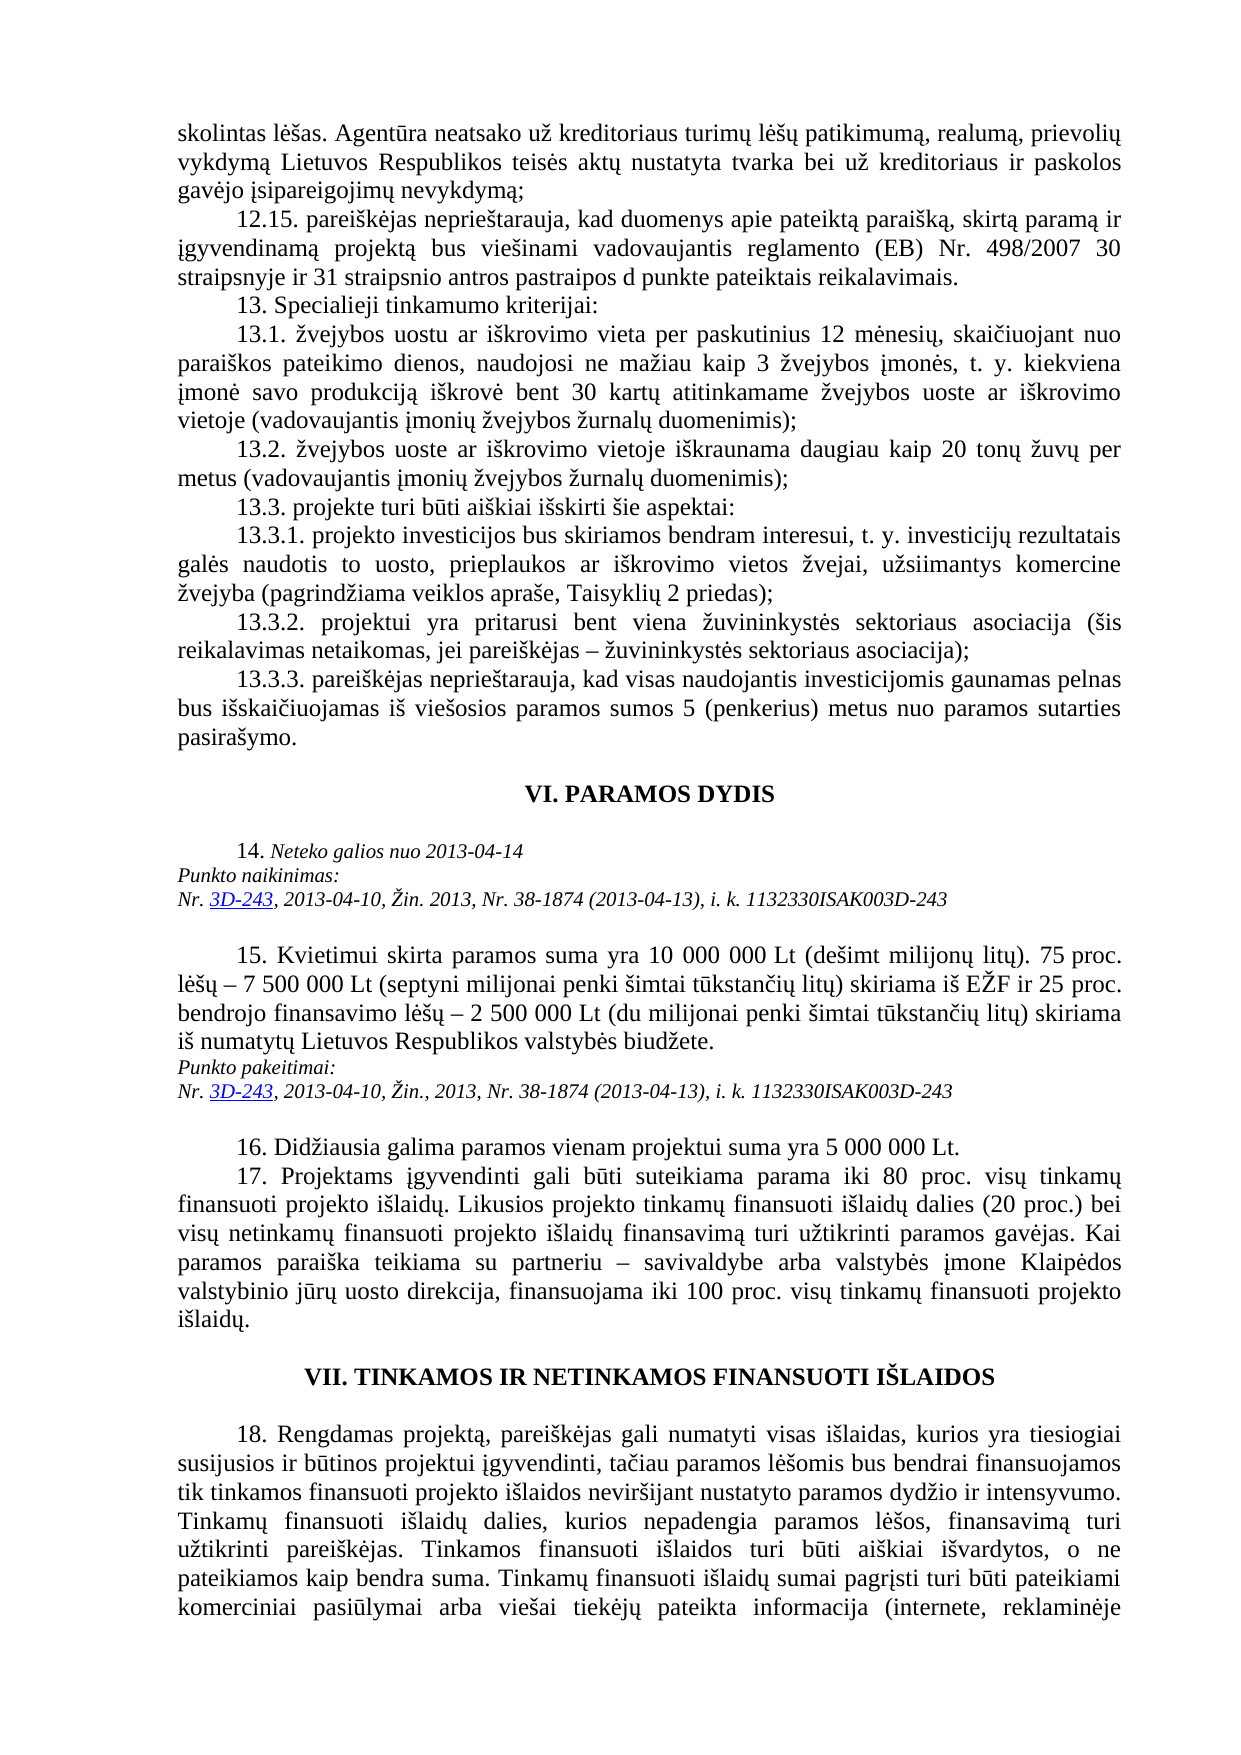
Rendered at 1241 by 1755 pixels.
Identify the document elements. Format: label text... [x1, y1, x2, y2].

text Nr. 3D-243, 2013-04-10, Žin. 2013, Nr. 38-1874 (2013-04-13), i. k. 1132330ISAK003D-243 [177, 887, 1122, 911]
text 13.2. žvejybos uoste ar iškrovimo vietoje iškraunama daugiau kaip 20 tonų žuvų per metus (vadovaujantis įmonių žvejybos žurnalų duomenimis); [177, 434, 1122, 492]
text 13.3. projekte turi būti aiškiai išskirti šie aspektai: [177, 492, 1122, 521]
text VI. PARAMOS DYDIS [177, 779, 1122, 808]
text 13.3.1. projekto investicijos bus skiriamos bendram interesui, t. y. investicijų rezultatais galės naudotis to uosto, prieplaukos ar iškrovimo vietos žvejai, užsiimantys komercine žvejyba (pagrindžiama veiklos apraše, Taisyklių 2 priedas); [177, 521, 1122, 607]
text 13.3.2. projektui yra pritarusi bent viena žuvininkystės sektoriaus asociacija (šis reikalavimas netaikomas, jei pareiškėjas – žuvininkystės sektoriaus asociacija); [177, 607, 1122, 664]
text 17. Projektams įgyvendinti gali būti suteikiama parama iki 80 proc. visų tinkamų finansuoti projekto išlaidų. Likusios projekto tinkamų finansuoti išlaidų dalies (20 proc.) bei visų netinkamų finansuoti projekto išlaidų finansavimą turi užtikrinti paramos gavėjas. Kai paramos paraiška teikiama su partneriu – savivaldybe arba valstybės įmone Klaipėdos valstybinio jūrų uosto direkcija, finansuojama iki 100 proc. visų tinkamų finansuoti projekto išlaidų. [177, 1161, 1122, 1333]
text Punkto naikinimas: [177, 863, 1122, 887]
text 15. Kvietimui skirta paramos suma yra 10 000 000 Lt (dešimt milijonų litų). 75 proc. lėšų – 7 500 000 Lt (septyni milijonai penki šimtai tūkstančių litų) skiriama iš EŽF ir 25 proc. bendrojo finansavimo lėšų – 2 500 000 Lt (du milijonai penki šimtai tūkstančių litų) skiriama iš numatytų Lietuvos Respublikos valstybės biudžete. [177, 940, 1122, 1055]
text 12.15. pareiškėjas neprieštarauja, kad duomenys apie pateiktą paraišką, skirtą paramą ir įgyvendinamą projektą bus viešinami vadovaujantis reglamento (EB) Nr. 498/2007 30 straipsnyje ir 31 straipsnio antros pastraipos d punkte pateiktais reikalavimais. [177, 204, 1122, 291]
text skolintas lėšas. Agentūra neatsako už kreditoriaus turimų lėšų patikimumą, realumą, prievolių vykdymą Lietuvos Respublikos teisės aktų nustatyta tvarka bei už kreditoriaus ir paskolos gavėjo įsipareigojimų nevykdymą; [177, 118, 1122, 204]
text 14. Neteko galios nuo 2013-04-14 [177, 837, 1122, 863]
text Punkto pakeitimai: [177, 1055, 1122, 1079]
text VII. TINKAMOS IR NETINKAMOS FINANSUOTI IŠLAIDOS [177, 1362, 1122, 1391]
text 13.1. žvejybos uostu ar iškrovimo vieta per paskutinius 12 mėnesių, skaičiuojant nuo paraiškos pateikimo dienos, naudojosi ne mažiau kaip 3 žvejybos įmonės, t. y. kiekviena įmonė savo produkciją iškrovė bent 30 kartų atitinkamame žvejybos uoste ar iškrovimo vietoje (vadovaujantis įmonių žvejybos žurnalų duomenimis); [177, 319, 1122, 434]
text 16. Didžiausia galima paramos vienam projektui suma yra 5 000 000 Lt. [177, 1132, 1122, 1161]
text 18. Rengdamas projektą, pareiškėjas gali numatyti visas išlaidas, kurios yra tiesiogiai susijusios ir būtinos projektui įgyvendinti, tačiau paramos lėšomis bus bendrai finansuojamos tik tinkamos finansuoti projekto išlaidos neviršijant nustatyto paramos dydžio ir intensyvumo. Tinkamų finansuoti išlaidų dalies, kurios nepadengia paramos lėšos, finansavimą turi užtikrinti pareiškėjas. Tinkamos finansuoti išlaidos turi būti aiškiai išvardytos, o ne pateikiamos kaip bendra suma. Tinkamų finansuoti išlaidų sumai pagrįsti turi būti pateikiami komerciniai pasiūlymai arba viešai tiekėjų pateikta informacija (internete, reklaminėje [177, 1419, 1122, 1621]
text 13. Specialieji tinkamumo kriterijai: [177, 291, 1122, 319]
text Nr. 3D-243, 2013-04-10, Žin., 2013, Nr. 38-1874 (2013-04-13), i. k. 1132330ISAK003D-243 [177, 1079, 1122, 1103]
text 13.3.3. pareiškėjas neprieštarauja, kad visas naudojantis investicijomis gaunamas pelnas bus išskaičiuojamas iš viešosios paramos sumos 5 (penkerius) metus nuo paramos sutarties pasirašymo. [177, 664, 1122, 751]
